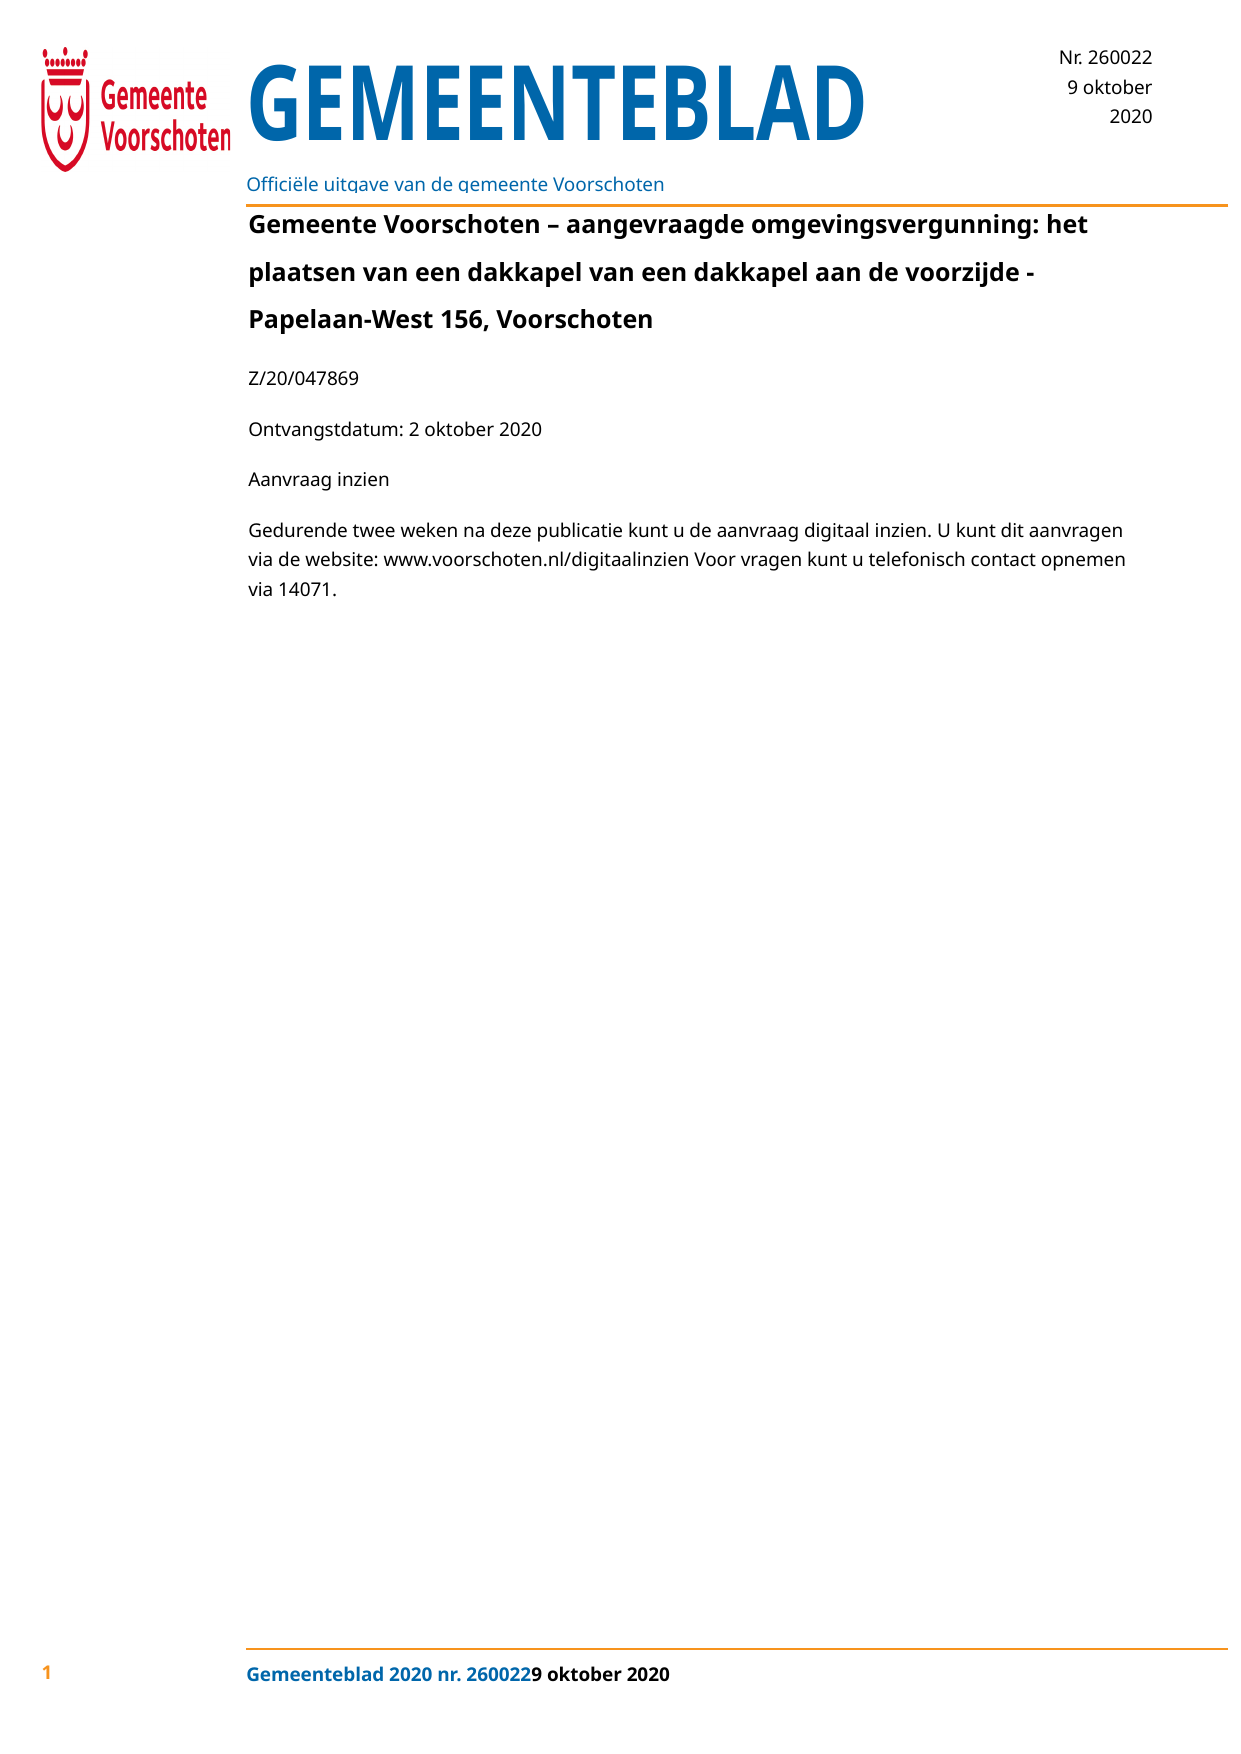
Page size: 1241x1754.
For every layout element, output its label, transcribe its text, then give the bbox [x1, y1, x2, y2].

text Gedurende twee weken na deze publicatie kunt u de aanvraag digitaal inzien. U kunt dit aanvragen via de website: www.voorschoten.nl/digitaalinzien Voor vragen kunt u telefonisch contact opnemen via 14071. [248, 517, 1152, 602]
text Ontvangstdatum: 2 oktober 2020 [248, 416, 1152, 442]
text Z/20/047869 [248, 366, 1152, 391]
text Gemeente Voorschoten – aangevraagde omgevingsvergunning: het plaatsen van een dakkapel van een dakkapel aan de voorzijde - Papelaan-West 156, Voorschoten [248, 207, 1152, 336]
text Aanvraag inzien [248, 466, 1152, 492]
picture [41, 47, 231, 172]
